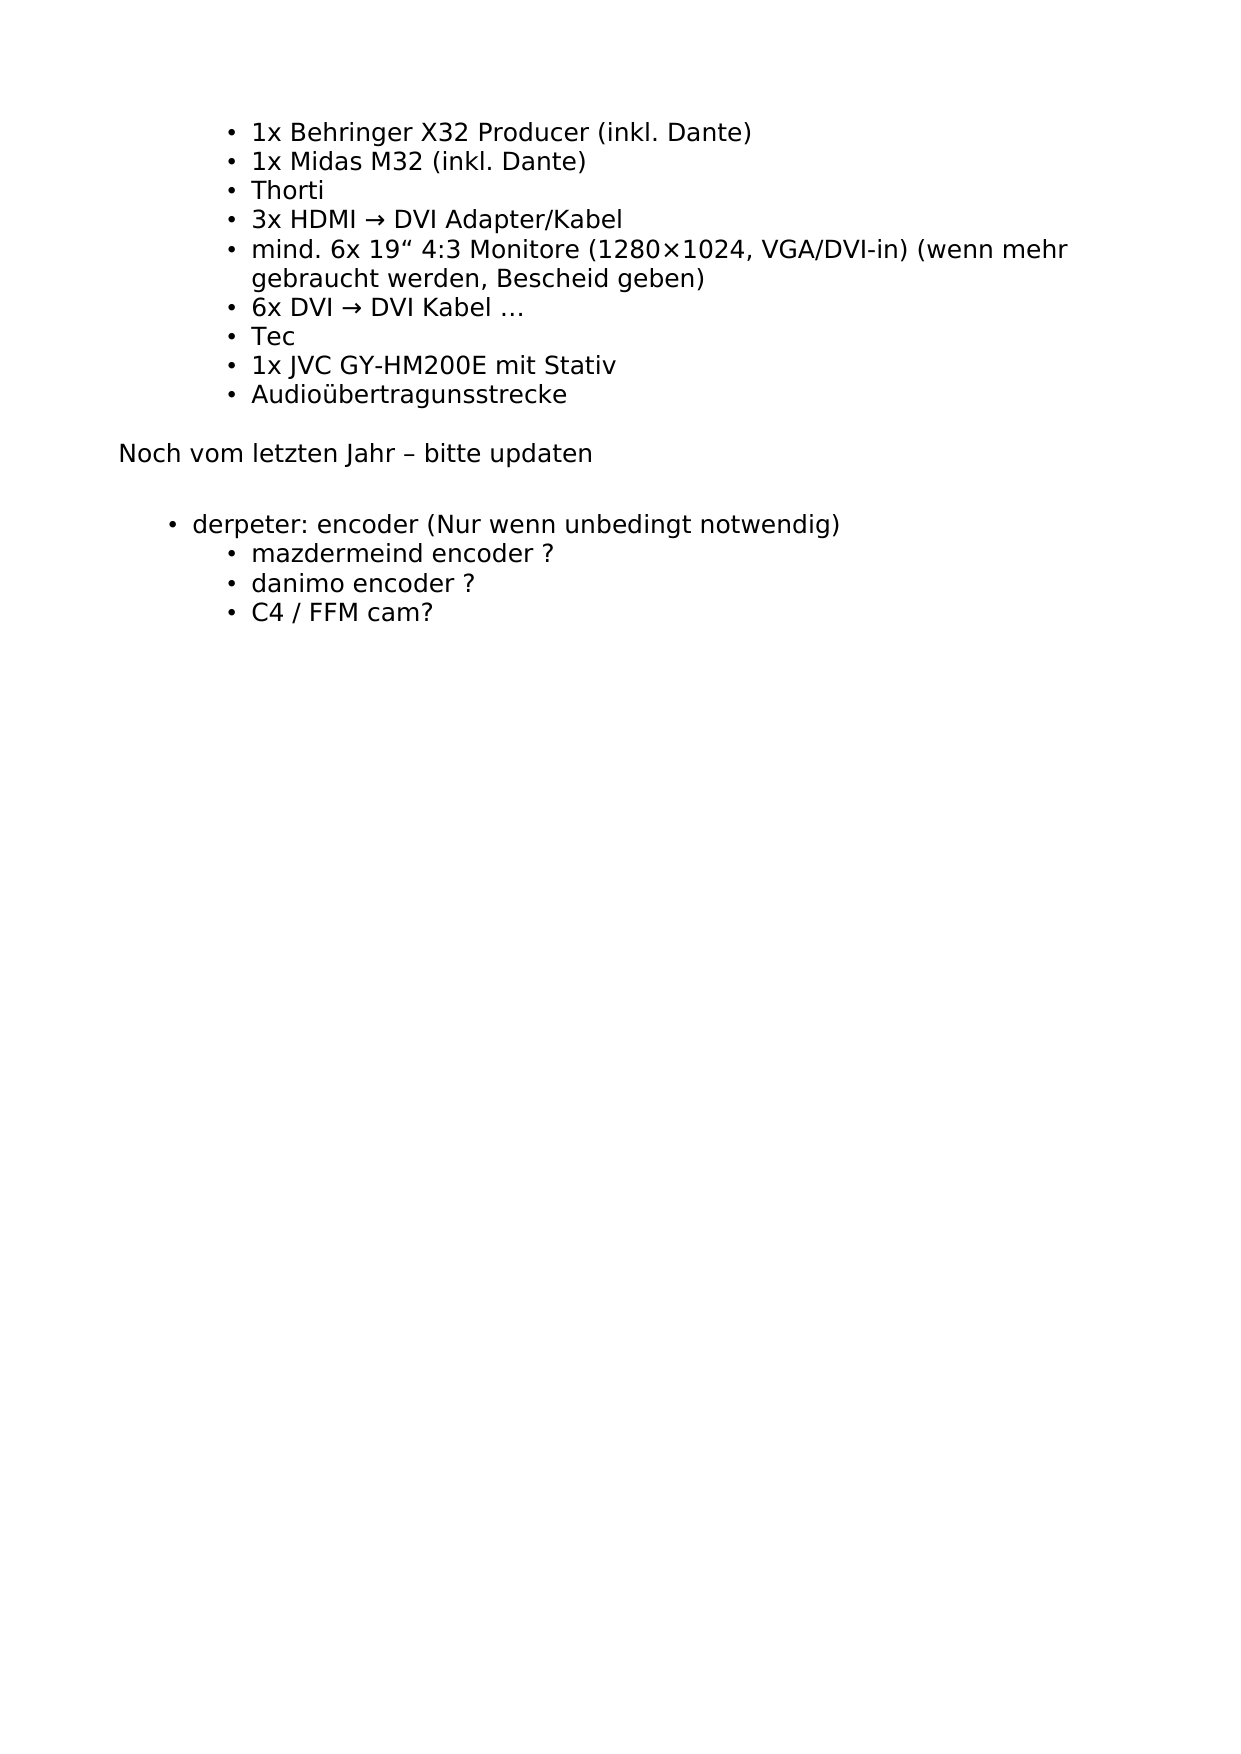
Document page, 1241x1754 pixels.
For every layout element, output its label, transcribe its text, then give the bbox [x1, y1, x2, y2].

list 1x JVC GY-HM200E mit Stativ [236, 351, 1122, 381]
list 1x Midas M32 (inkl. Dante) [236, 147, 1122, 176]
list derpeter: encoder (Nur wenn unbedingt notwendig) [177, 510, 1122, 539]
list 1x Behringer X32 Producer (inkl. Dante) [236, 118, 1122, 147]
list Tec [236, 322, 1122, 351]
list danimo encoder ? [236, 569, 1122, 598]
list Thorti [236, 176, 1122, 206]
list 6x DVI → DVI Kabel … [236, 293, 1122, 322]
list Audioübertragunsstrecke [236, 381, 1122, 410]
list mazdermeind encoder ? [236, 539, 1122, 569]
list C4 / FFM cam? [236, 598, 1122, 627]
list mind. 6x 19“ 4:3 Monitore (1280×1024, VGA/DVI-in) (wenn mehr gebraucht werden, Bescheid geben) [236, 235, 1122, 293]
list 3x HDMI → DVI Adapter/Kabel [236, 206, 1122, 235]
text Noch vom letzten Jahr – bitte updaten [118, 439, 1122, 468]
